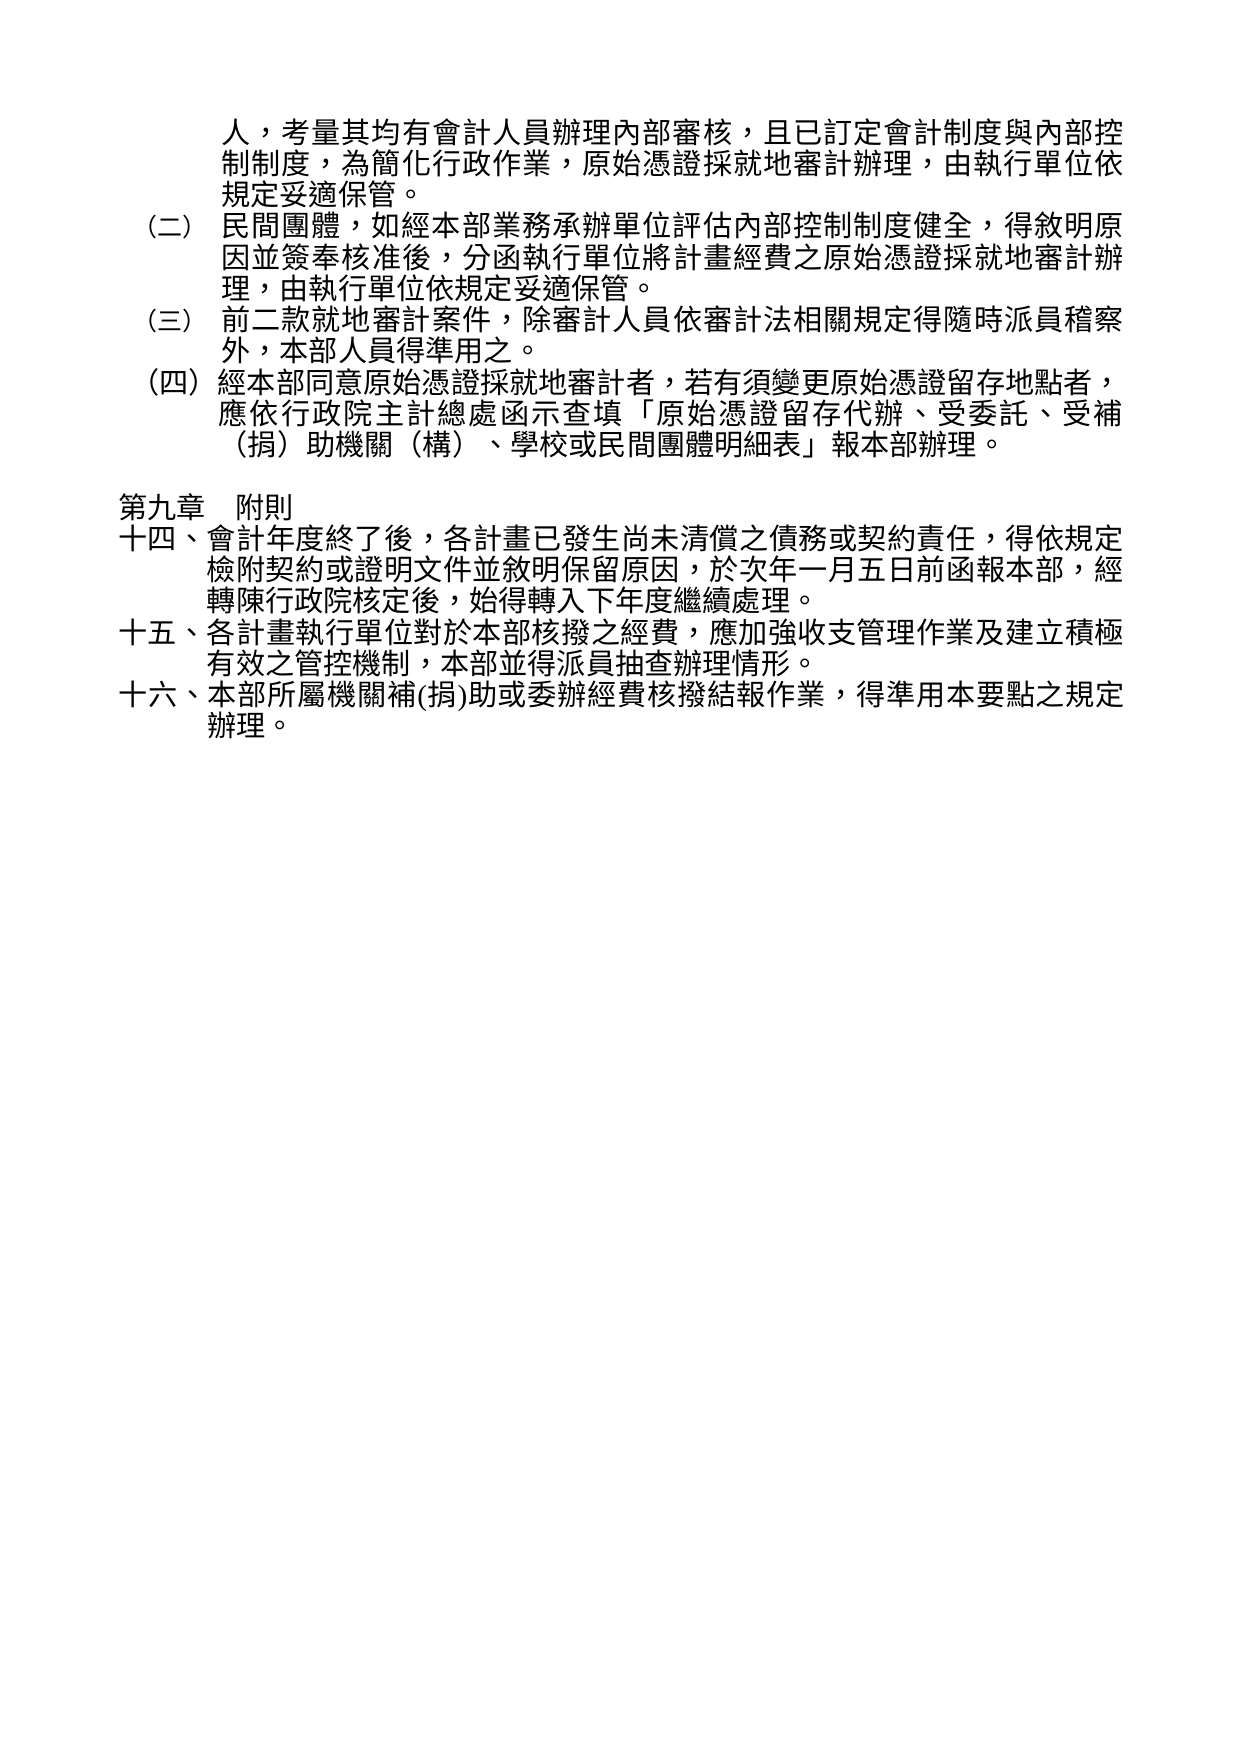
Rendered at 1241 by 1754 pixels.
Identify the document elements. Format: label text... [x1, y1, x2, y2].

text 十六、本部所屬機關補(捐)助或委辦經費核撥結報作業，得準用本要點之規定辦理。 [118, 681, 1125, 743]
list 人，考量其均有會計人員辦理內部審核，且已訂定會計制度與內部控制制度，為簡化行政作業，原始憑證採就地審計辦理，由執行單位依規定妥適保管。 [132, 118, 1125, 212]
list 前二款就地審計案件，除審計人員依審計法相關規定得隨時派員稽察外，本部人員得準用之。 [132, 306, 1125, 368]
list 民間團體，如經本部業務承辦單位評估內部控制制度健全，得敘明原因並簽奉核准後，分函執行單位將計畫經費之原始憑證採就地審計辦理，由執行單位依規定妥適保管。 [132, 212, 1125, 306]
text 第九章 附則 [118, 493, 1125, 524]
text （四）經本部同意原始憑證採就地審計者，若有須變更原始憑證留存地點者，應依行政院主計總處函示查填「原始憑證留存代辦、受委託、受補（捐）助機關（構）、學校或民間團體明細表」報本部辦理。 [130, 368, 1125, 462]
text 十四、會計年度終了後，各計畫已發生尚未清償之債務或契約責任，得依規定檢附契約或證明文件並敘明保留原因，於次年一月五日前函報本部，經轉陳行政院核定後，始得轉入下年度繼續處理。 [118, 524, 1125, 618]
text 十五、各計畫執行單位對於本部核撥之經費，應加強收支管理作業及建立積極有效之管控機制，本部並得派員抽查辦理情形。 [118, 618, 1125, 681]
